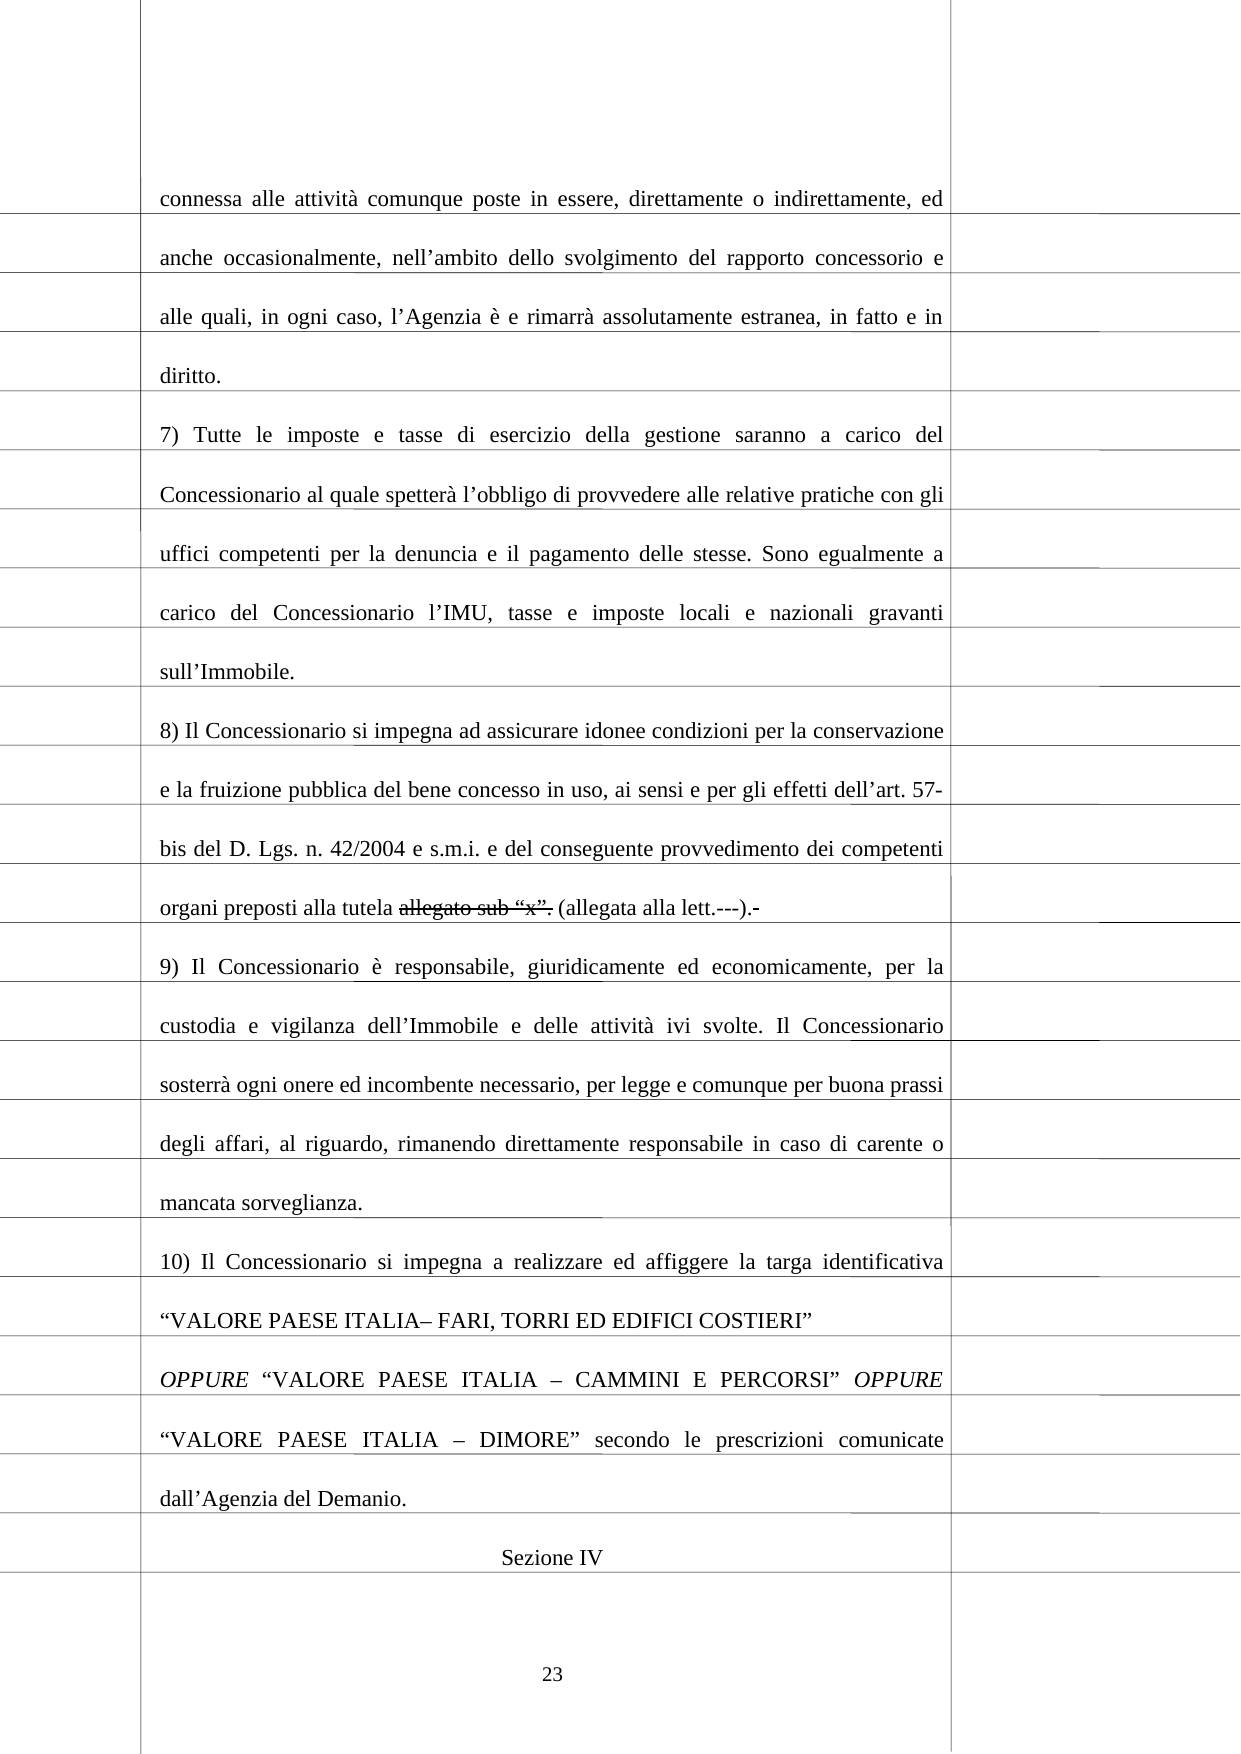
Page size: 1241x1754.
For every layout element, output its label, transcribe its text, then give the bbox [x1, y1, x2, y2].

text OPPURE “VALORE PAESE ITALIA – CAMMINI E PERCORSI” OPPURE [159, 1341, 945, 1394]
text uffici competenti per la denuncia e il pagamento delle stesse. Sono egualmente a [159, 510, 945, 567]
text Concessionario al quale spetterà l’obbligo di provvedere alle relative pratiche con gli [159, 451, 945, 508]
text organi preposti alla tutela allegato sub “x”. (allegata alla lett.---). [159, 864, 945, 922]
text 7) Tutte le imposte e tasse di esercizio della gestione saranno a carico del [159, 396, 945, 449]
text connessa alle attività comunque poste in essere, direttamente o indirettamente, ed [159, 159, 945, 213]
text sull’Immobile. [159, 628, 945, 685]
text carico del Concessionario l’IMU, tasse e imposte locali e nazionali gravanti [159, 569, 945, 626]
text e la fruizione pubblica del bene concesso in uso, ai sensi e per gli effetti dell’art. 57- [159, 746, 945, 803]
text diritto. [159, 332, 945, 390]
text sosterrà ogni onere ed incombente necessario, per legge e comunque per buona prassi [159, 1041, 945, 1099]
text [159, 1514, 945, 1518]
text “VALORE PAESE ITALIA – DIMORE” secondo le prescrizioni comunicate [159, 1396, 945, 1453]
text degli affari, al riguardo, rimanendo direttamente responsabile in caso di carente o [159, 1100, 945, 1158]
text [159, 1337, 945, 1341]
text 10) Il Concessionario si impegna a realizzare ed affiggere la targa identificativa [159, 1223, 945, 1276]
text alle quali, in ogni caso, l’Agenzia è e rimarrà assolutamente estranea, in fatto e in [159, 273, 945, 331]
text “VALORE PAESE ITALIA– FARI, TORRI ED EDIFICI COSTIERI” [159, 1277, 945, 1335]
text mancata sorveglianza. [159, 1159, 945, 1217]
text anche occasionalmente, nell’ambito dello svolgimento del rapporto concessorio e [159, 214, 945, 272]
text 8) Il Concessionario si impegna ad assicurare idonee condizioni per la conservazione [159, 691, 945, 745]
text 9) Il Concessionario è responsabile, giuridicamente ed economicamente, per la [159, 927, 945, 981]
text dall’Agenzia del Demanio. [159, 1455, 945, 1512]
text bis del D. Lgs. n. 42/2004 e s.m.i. e del conseguente provvedimento dei competenti [159, 805, 945, 863]
text custodia e vigilanza dell’Immobile e delle attività ivi svolte. Il Concessionario [159, 982, 945, 1040]
text Sezione IV [159, 1518, 945, 1571]
text [159, 1573, 945, 1577]
